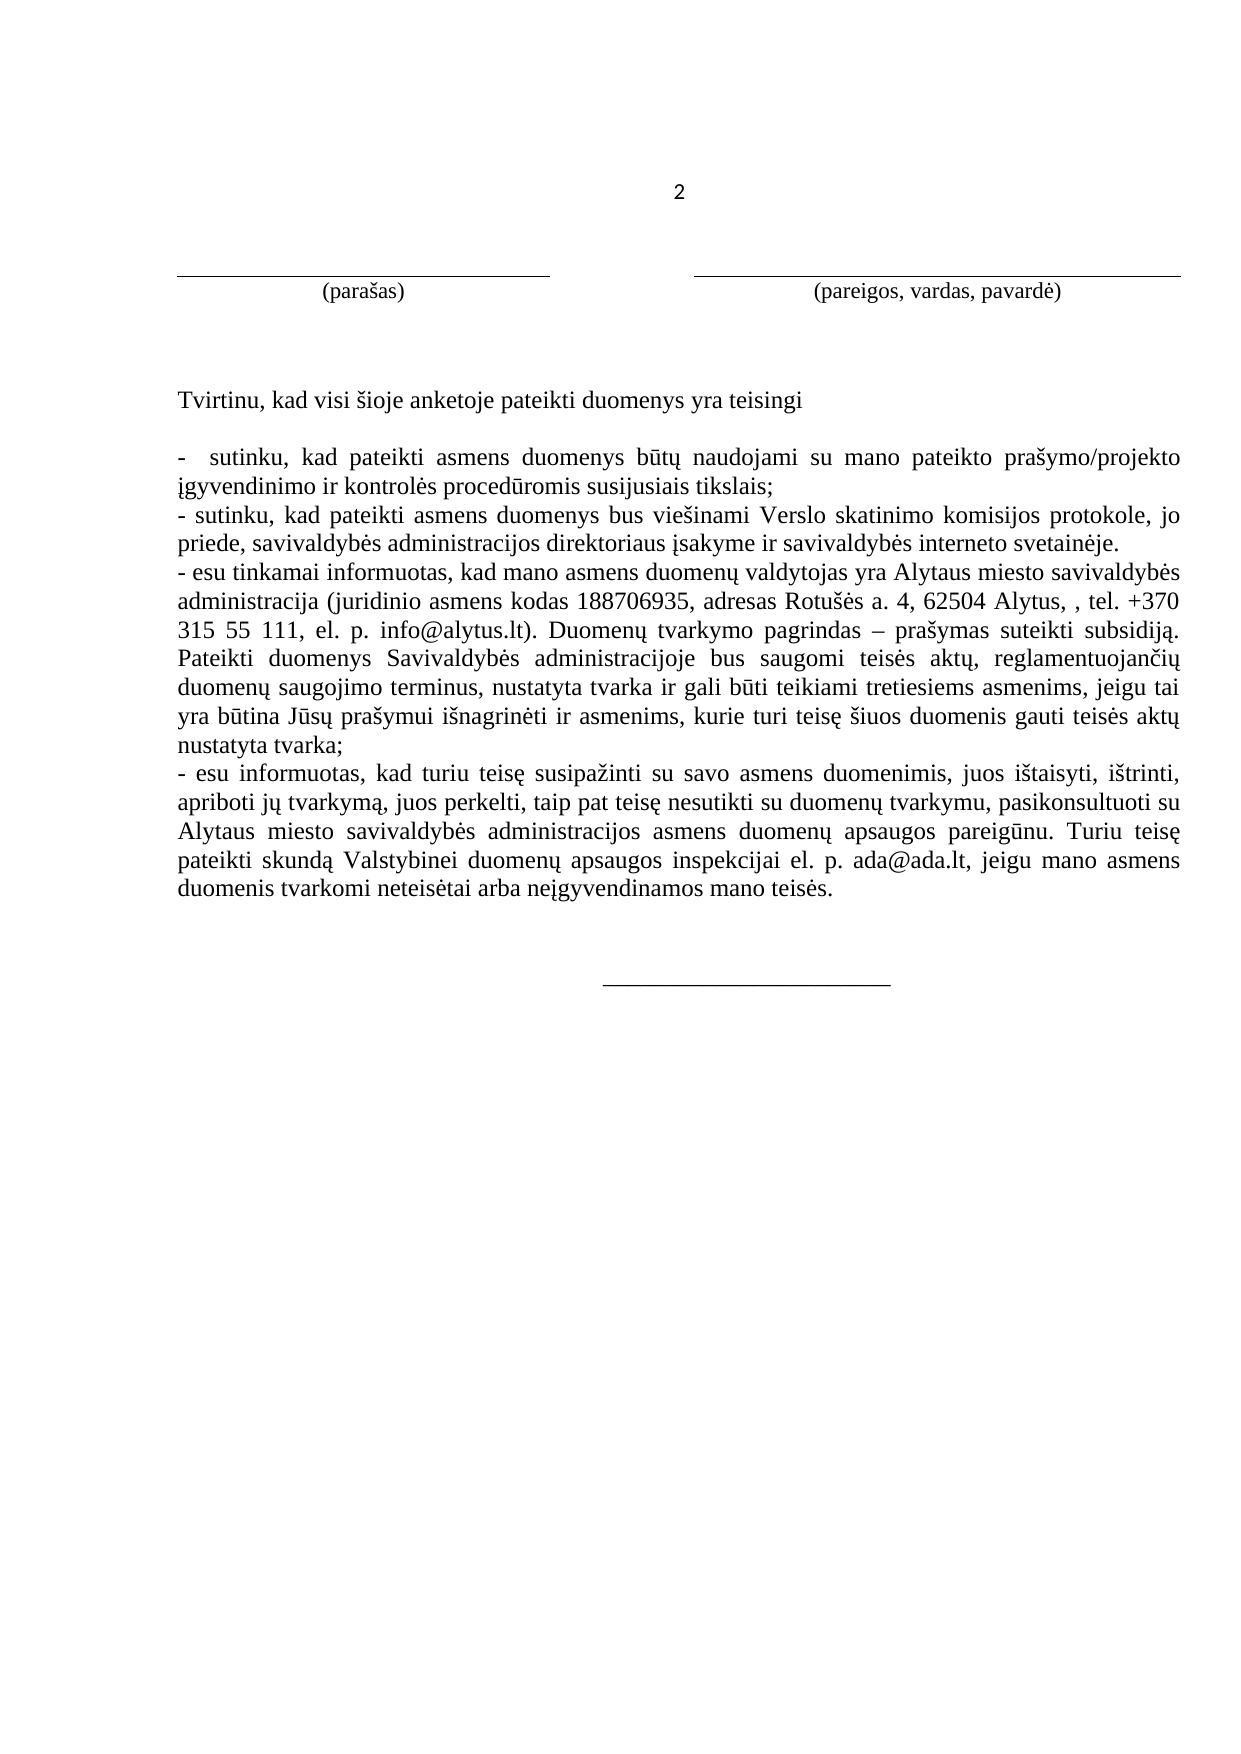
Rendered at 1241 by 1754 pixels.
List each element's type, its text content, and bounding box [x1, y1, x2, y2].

table_header [177, 233, 550, 276]
table_cell [550, 276, 694, 356]
table_header [550, 233, 694, 276]
table_cell (parašas) [177, 277, 550, 356]
text _______________________ [177, 960, 1181, 988]
table_header [694, 233, 1181, 276]
text - sutinku, kad pateikti asmens duomenys bus viešinami Verslo skatinimo komisijos protokole, jo priede, savivaldybės administracijos direktoriaus įsakyme ir savivaldybės interneto svetainėje. [177, 500, 1181, 557]
text - esu informuotas, kad turiu teisę susipažinti su savo asmens duomenimis, juos ištaisyti, ištrinti, apriboti jų tvarkymą, juos perkelti, taip pat teisę nesutikti su duomenų tvarkymu, pasikonsultuoti su Alytaus miesto savivaldybės administracijos asmens duomenų apsaugos pareigūnu. Turiu teisę pateikti skundą Valstybinei duomenų apsaugos inspekcijai el. p. ada@ada.lt, jeigu mano asmens duomenis tvarkomi neteisėtai arba neįgyvendinamos mano teisės. [177, 758, 1181, 902]
text Tvirtinu, kad visi šioje anketoje pateikti duomenys yra teisingi [177, 385, 1181, 413]
text - esu tinkamai informuotas, kad mano asmens duomenų valdytojas yra Alytaus miesto savivaldybės administracija (juridinio asmens kodas 188706935, adresas Rotušės a. 4, 62504 Alytus, , tel. +370 315 55 111, el. p. info@alytus.lt). Duomenų tvarkymo pagrindas – prašymas suteikti subsidiją. Pateikti duomenys Savivaldybės administracijoje bus saugomi teisės aktų, reglamentuojančių duomenų saugojimo terminus, nustatyta tvarka ir gali būti teikiami tretiesiems asmenims, jeigu tai yra būtina Jūsų prašymui išnagrinėti ir asmenims, kurie turi teisę šiuos duomenis gauti teisės aktų nustatyta tvarka; [177, 557, 1181, 758]
text - sutinku, kad pateikti asmens duomenys būtų naudojami su mano pateikto prašymo/projekto įgyvendinimo ir kontrolės procedūromis susijusiais tikslais; [177, 442, 1181, 500]
table_cell (pareigos, vardas, pavardė) [694, 277, 1181, 356]
